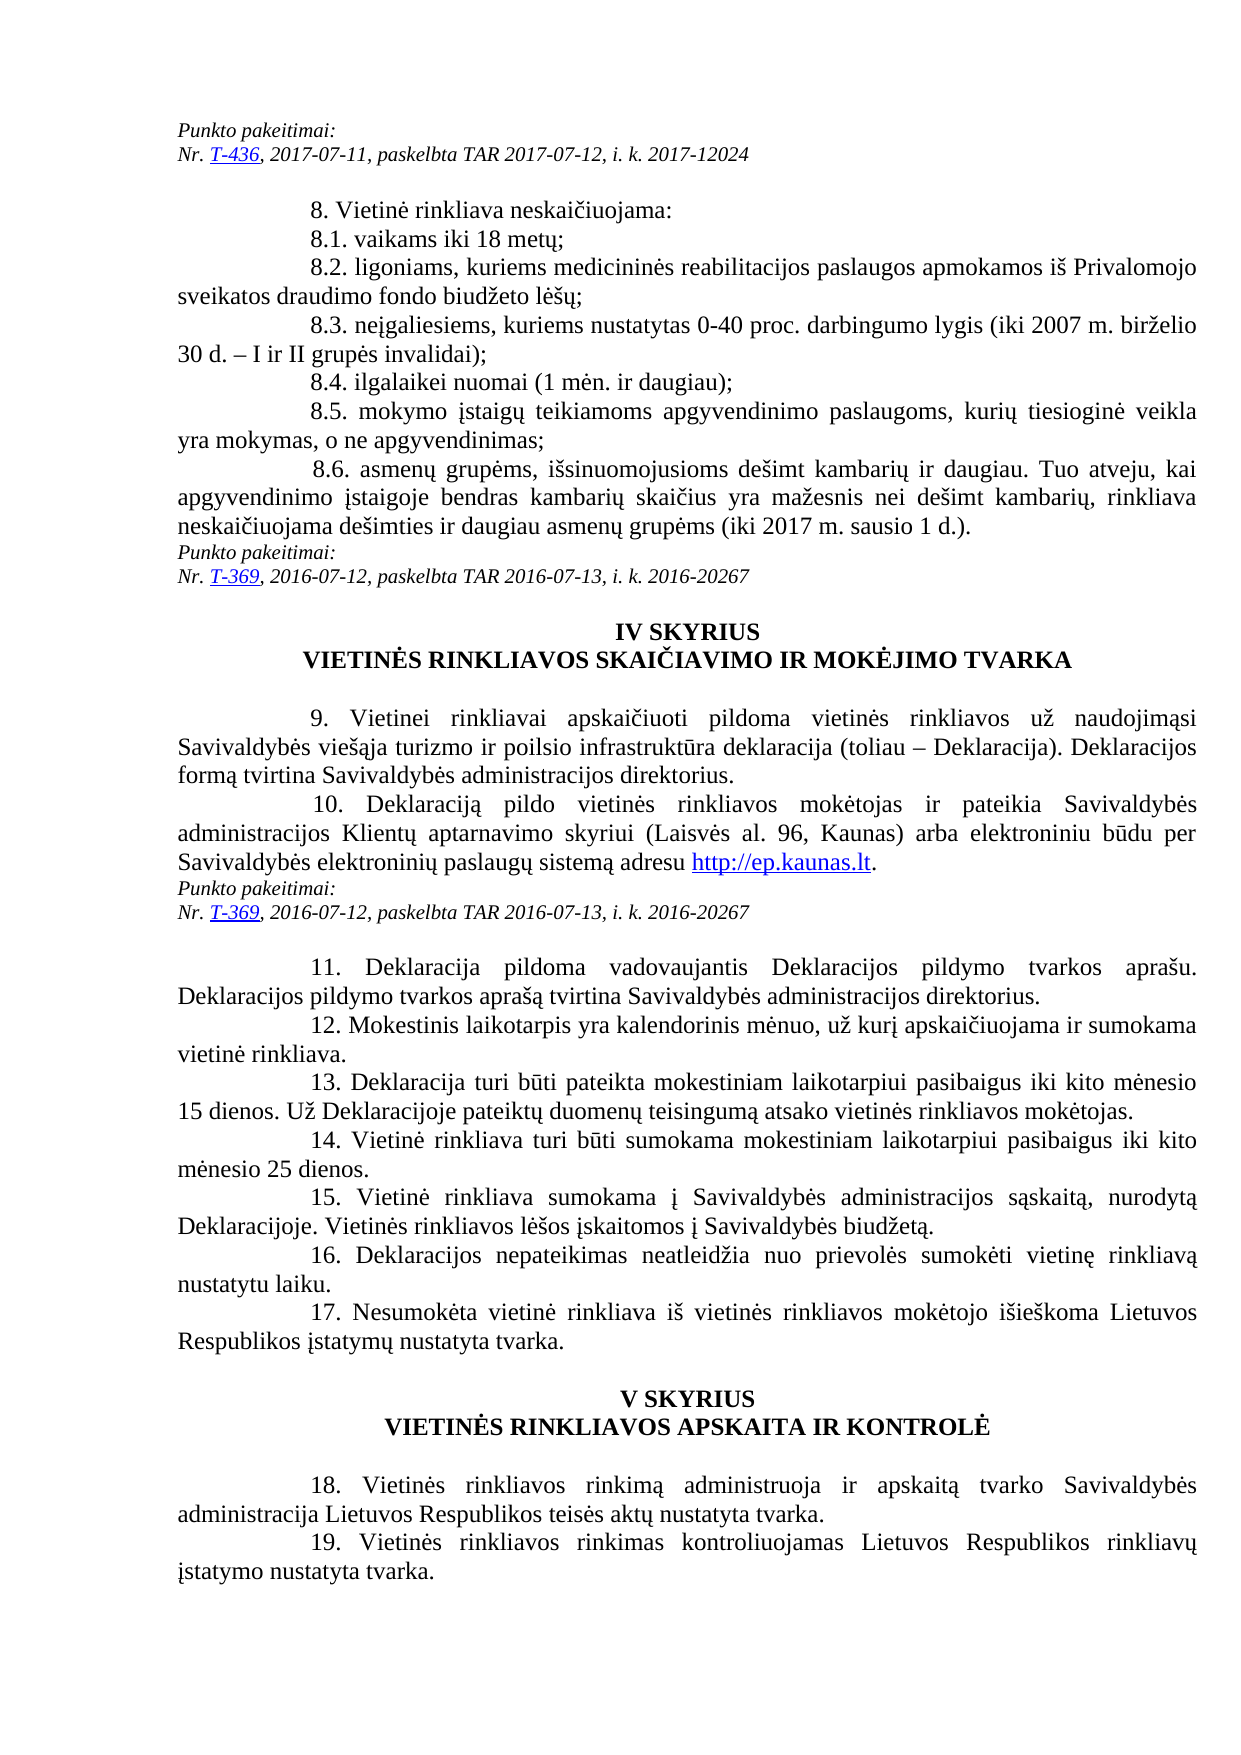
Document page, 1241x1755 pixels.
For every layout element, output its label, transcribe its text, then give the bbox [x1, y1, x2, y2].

text 12. Mokestinis laikotarpis yra kalendorinis mėnuo, už kurį apskaičiuojama ir sumokama vietinė rinkliava. [177, 1010, 1198, 1067]
text 16. Deklaracijos nepateikimas neatleidžia nuo prievolės sumokėti vietinę rinkliavą nustatytu laiku. [177, 1240, 1198, 1297]
text VIETINĖS RINKLIAVOS APSKAITA IR KONTROLĖ [177, 1412, 1198, 1441]
text 11. Deklaracija pildoma vadovaujantis Deklaracijos pildymo tvarkos aprašu. Deklaracijos pildymo tvarkos aprašą tvirtina Savivaldybės administracijos direktorius. [177, 952, 1198, 1010]
text 19. Vietinės rinkliavos rinkimas kontroliuojamas Lietuvos Respublikos rinkliavų įstatymo nustatyta tvarka. [177, 1527, 1198, 1585]
text 8.3. neįgaliesiems, kuriems nustatytas 0-40 proc. darbingumo lygis (iki 2007 m. birželio 30 d. – I ir II grupės invalidai); [177, 310, 1198, 367]
text 8.5. mokymo įstaigų teikiamoms apgyvendinimo paslaugoms, kurių tiesioginė veikla yra mokymas, o ne apgyvendinimas; [177, 396, 1198, 454]
text Nr. T-369, 2016-07-12, paskelbta TAR 2016-07-13, i. k. 2016-20267 [177, 900, 1198, 924]
text IV SKYRIUS [177, 617, 1198, 646]
text 15. Vietinė rinkliava sumokama į Savivaldybės administracijos sąskaitą, nurodytą Deklaracijoje. Vietinės rinkliavos lėšos įskaitomos į Savivaldybės biudžetą. [177, 1182, 1198, 1240]
text V SKYRIUS [177, 1384, 1198, 1412]
text Nr. T-369, 2016-07-12, paskelbta TAR 2016-07-13, i. k. 2016-20267 [177, 564, 1198, 588]
text Punkto pakeitimai: [177, 118, 1198, 142]
text 8.4. ilgalaikei nuomai (1 mėn. ir daugiau); [177, 367, 1198, 396]
text 17. Nesumokėta vietinė rinkliava iš vietinės rinkliavos mokėtojo išieškoma Lietuvos Respublikos įstatymų nustatyta tvarka. [177, 1297, 1198, 1355]
text Nr. T-436, 2017-07-11, paskelbta TAR 2017-07-12, i. k. 2017-12024 [177, 142, 1198, 166]
text 8. Vietinė rinkliava neskaičiuojama: [177, 195, 1198, 224]
text 10. Deklaraciją pildo vietinės rinkliavos mokėtojas ir pateikia Savivaldybės administracijos Klientų aptarnavimo skyriui (Laisvės al. 96, Kaunas) arba elektroniniu būdu per Savivaldybės elektroninių paslaugų sistemą adresu http://ep.kaunas.lt. [177, 789, 1198, 876]
text VIETINĖS RINKLIAVOS SKAIČIAVIMO IR MOKĖJIMO TVARKA [177, 646, 1198, 674]
text 9. Vietinei rinkliavai apskaičiuoti pildoma vietinės rinkliavos už naudojimąsi Savivaldybės viešąja turizmo ir poilsio infrastruktūra deklaracija (toliau – Deklaracija). Deklaracijos formą tvirtina Savivaldybės administracijos direktorius. [177, 703, 1198, 789]
text Punkto pakeitimai: [177, 876, 1198, 900]
text 13. Deklaracija turi būti pateikta mokestiniam laikotarpiui pasibaigus iki kito mėnesio 15 dienos. Už Deklaracijoje pateiktų duomenų teisingumą atsako vietinės rinkliavos mokėtojas. [177, 1067, 1198, 1125]
text 8.6. asmenų grupėms, išsinuomojusioms dešimt kambarių ir daugiau. Tuo atveju, kai apgyvendinimo įstaigoje bendras kambarių skaičius yra mažesnis nei dešimt kambarių, rinkliava neskaičiuojama dešimties ir daugiau asmenų grupėms (iki 2017 m. sausio 1 d.). [177, 454, 1198, 540]
text 8.1. vaikams iki 18 metų; [177, 224, 1198, 252]
text 18. Vietinės rinkliavos rinkimą administruoja ir apskaitą tvarko Savivaldybės administracija Lietuvos Respublikos teisės aktų nustatyta tvarka. [177, 1470, 1198, 1527]
text Punkto pakeitimai: [177, 540, 1198, 564]
text 14. Vietinė rinkliava turi būti sumokama mokestiniam laikotarpiui pasibaigus iki kito mėnesio 25 dienos. [177, 1125, 1198, 1182]
text 8.2. ligoniams, kuriems medicininės reabilitacijos paslaugos apmokamos iš Privalomojo sveikatos draudimo fondo biudžeto lėšų; [177, 252, 1198, 310]
